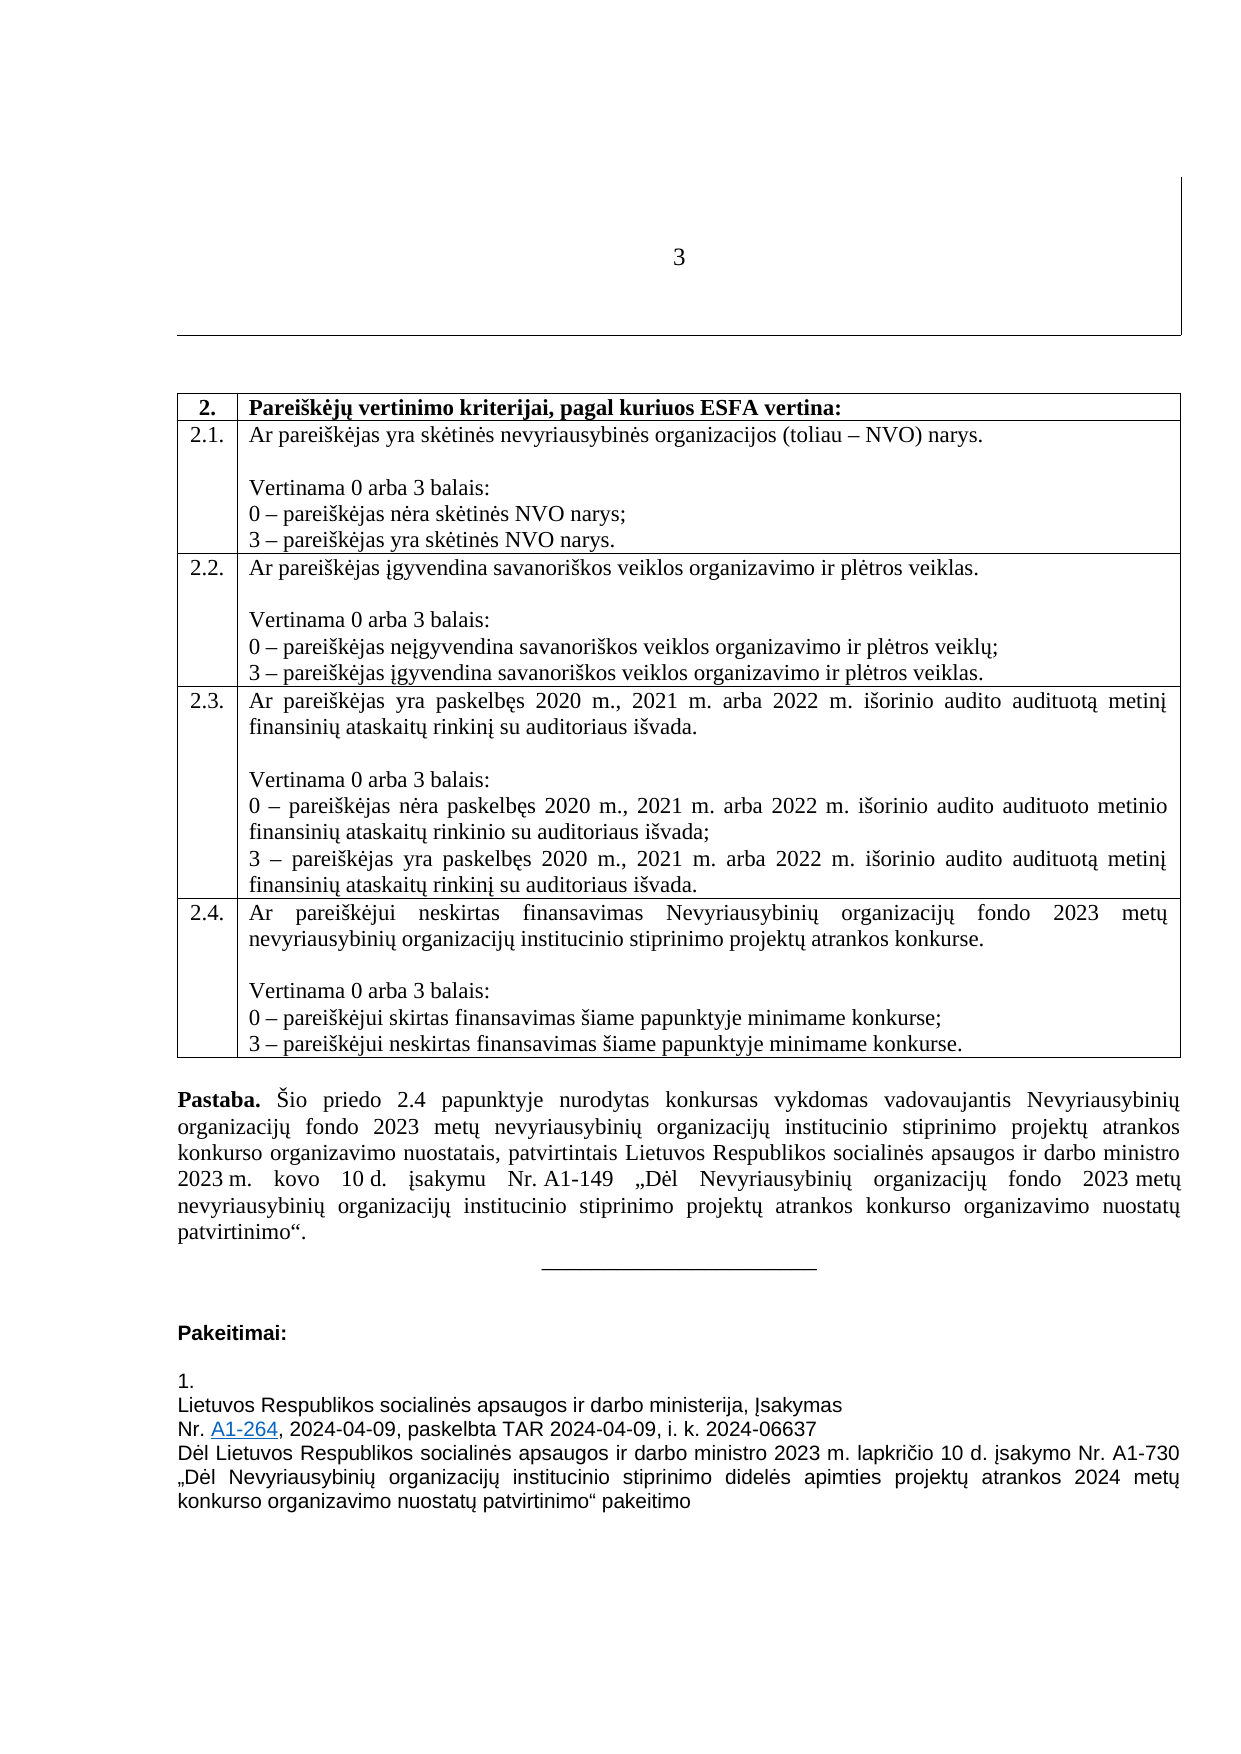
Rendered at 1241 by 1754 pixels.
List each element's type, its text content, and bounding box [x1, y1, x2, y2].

text Lietuvos Respublikos socialinės apsaugos ir darbo ministerija, Įsakymas [177, 1393, 1181, 1417]
text Pastaba. Šio priedo 2.4 papunktyje nurodytas konkursas vykdomas vadovaujantis Nevyriausybinių organizacijų fondo 2023 metų nevyriausybinių organizacijų institucinio stiprinimo projektų atrankos konkurso organizavimo nuostatais, patvirtintais Lietuvos Respublikos socialinės apsaugos ir darbo ministro 2023 m. kovo 10 d. įsakymu Nr. A1-149 „Dėl Nevyriausybinių organizacijų fondo 2023 metų nevyriausybinių organizacijų institucinio stiprinimo projektų atrankos konkurso organizavimo nuostatų patvirtinimo“. [177, 1086, 1181, 1244]
table_cell 2.2. [178, 554, 237, 686]
table_cell 2.1. [178, 421, 237, 553]
text Pakeitimai: [177, 1321, 1181, 1345]
text 1. [177, 1369, 1181, 1393]
table_cell Ar pareiškėjui neskirtas finansavimas Nevyriausybinių organizacijų fondo 2023 metų nevyriausybinių organizacijų institucinio stiprinimo projektų atrankos konkurse. Vertinama 0 arba 3 balais: 0 – pareiškėjui skirtas finansavimas šiame papunktyje minimame konkurse; 3 – pareiškėjui neskirtas finansavimas šiame papunktyje minimame konkurse. [238, 899, 1180, 1057]
text Nr. A1-264, 2024-04-09, paskelbta TAR 2024-04-09, i. k. 2024-06637 [177, 1417, 1181, 1441]
table_cell Ar pareiškėjas įgyvendina savanoriškos veiklos organizavimo ir plėtros veiklas. Vertinama 0 arba 3 balais: 0 – pareiškėjas neįgyvendina savanoriškos veiklos organizavimo ir plėtros veiklų; 3 – pareiškėjas įgyvendina savanoriškos veiklos organizavimo ir plėtros veiklas. [238, 554, 1180, 686]
text Dėl Lietuvos Respublikos socialinės apsaugos ir darbo ministro 2023 m. lapkričio 10 d. įsakymo Nr. A1-730 „Dėl Nevyriausybinių organizacijų institucinio stiprinimo didelės apimties projektų atrankos 2024 metų konkurso organizavimo nuostatų patvirtinimo“ pakeitimo [177, 1441, 1181, 1513]
table_header 2. [178, 394, 237, 420]
table_cell Ar pareiškėjas yra paskelbęs 2020 m., 2021 m. arba 2022 m. išorinio audito audituotą metinį finansinių ataskaitų rinkinį su auditoriaus išvada. Vertinama 0 arba 3 balais: 0 – pareiškėjas nėra paskelbęs 2020 m., 2021 m. arba 2022 m. išorinio audito audituoto metinio finansinių ataskaitų rinkinio su auditoriaus išvada; 3 – pareiškėjas yra paskelbęs 2020 m., 2021 m. arba 2022 m. išorinio audito audituotą metinį finansinių ataskaitų rinkinį su auditoriaus išvada. [238, 687, 1180, 897]
table_cell 2.3. [178, 687, 237, 897]
table_cell Ar pareiškėjas yra skėtinės nevyriausybinės organizacijos (toliau – NVO) narys. Vertinama 0 arba 3 balais: 0 – pareiškėjas nėra skėtinės NVO narys; 3 – pareiškėjas yra skėtinės NVO narys. [238, 421, 1180, 553]
table_cell 2.4. [178, 899, 237, 1057]
table_header Pareiškėjų vertinimo kriterijai, pagal kuriuos ESFA vertina: [238, 394, 1180, 420]
text ______________________ [177, 1244, 1181, 1273]
